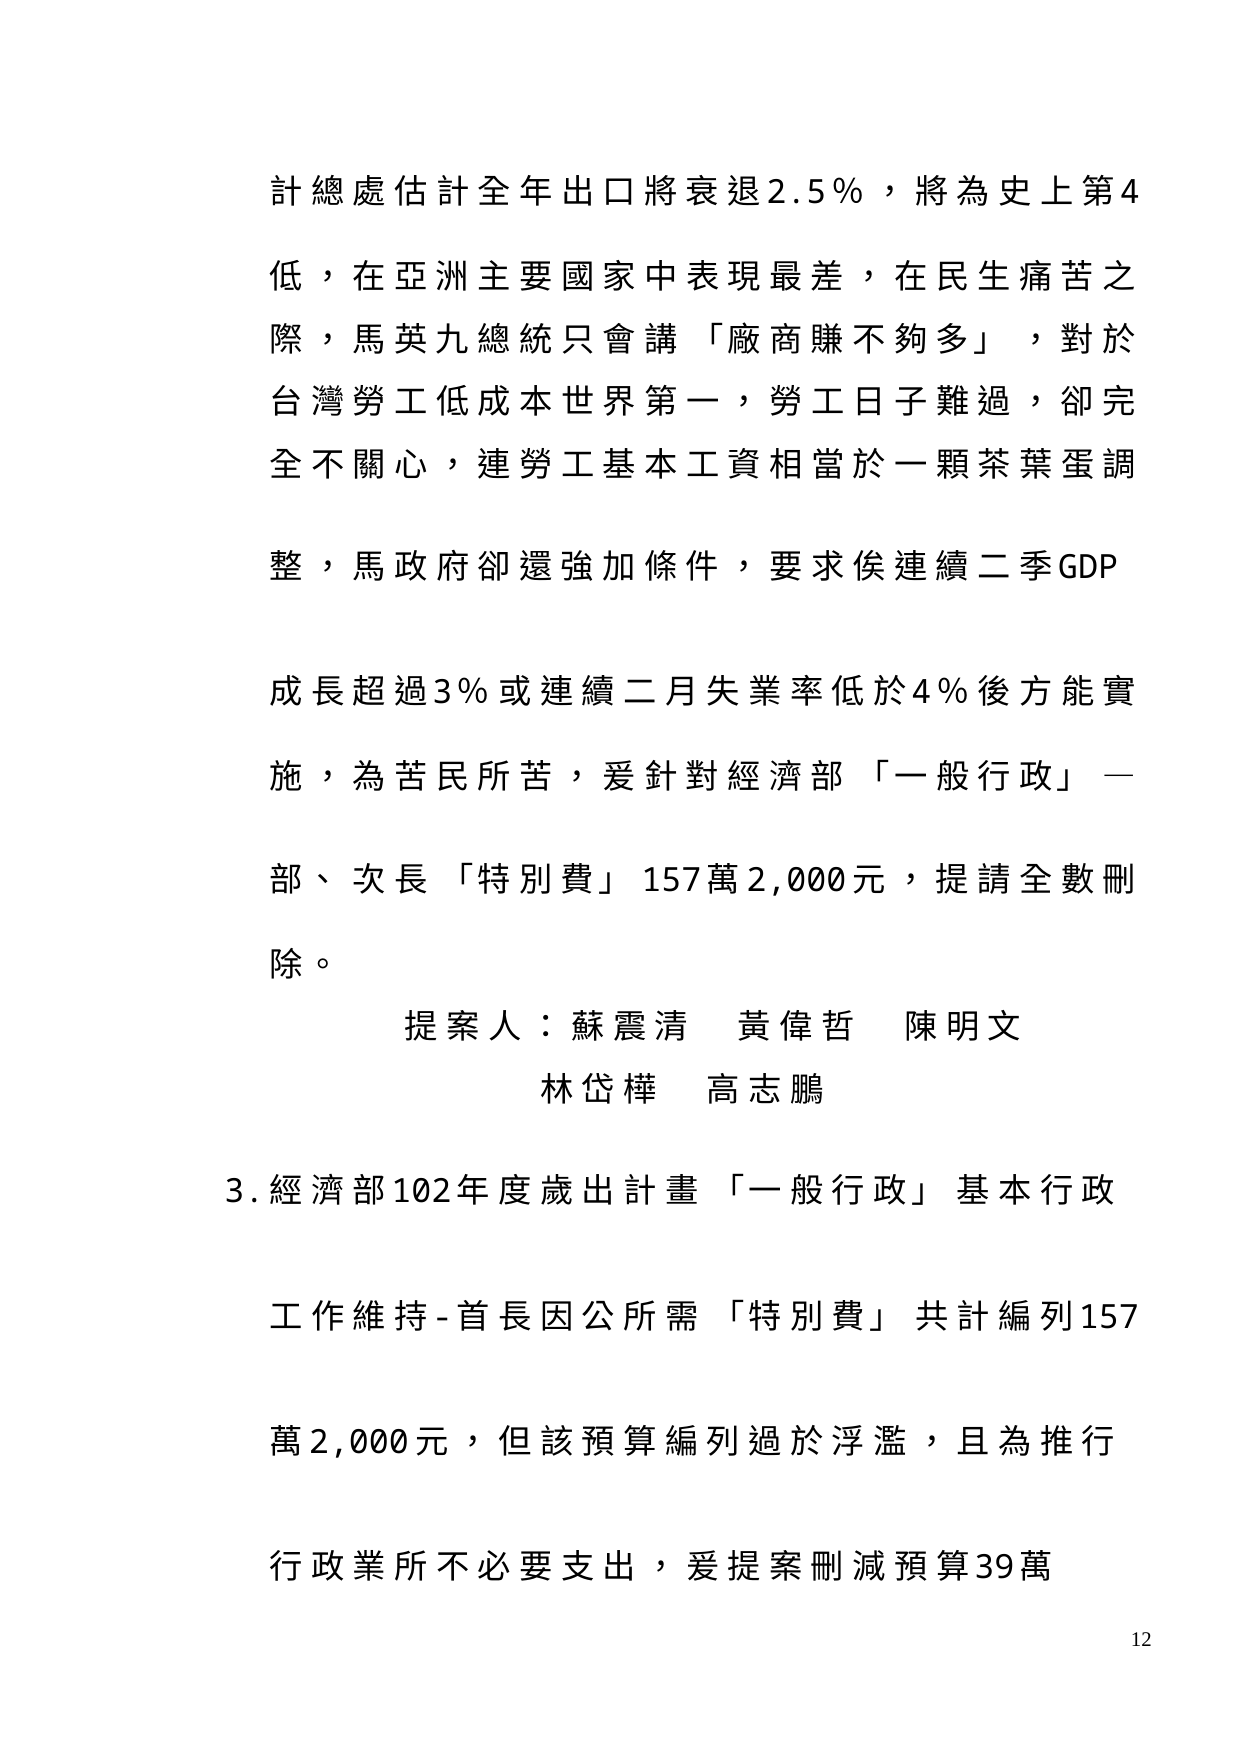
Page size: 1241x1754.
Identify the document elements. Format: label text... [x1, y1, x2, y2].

text 提案人：蘇震清 黃偉哲 陳明文 林岱樺 高志鵬 [396, 983, 1081, 1108]
text 2.陳冲組成所謂的財經內閣，提出「富民經濟」，但反令台灣經濟陷入困境，經濟部帶頭的油電雙漲，造成萬物齊漲，行政院主計總處針對101年度的經濟成長率之預測業經9度下修至1.05%，更面對「保1」的挑戰，整體經濟表現遠不如於亞鄰國家，自2011年11月至2012年8月景氣連續10藍燈，財政部最新公布的10月出口265.3億美元，較上月減2.4％，較100年同月亦減1.9％；累計1至10月出口2,501.3億美元，較100年同期減3.7％；1至10月，出口就有8個月是負成長，財政部已指出101年出口確定負成長，且行政院主計總處估計全年出口將衰退2.5％，將為史上第4低，在亞洲主要國家中表現最差，在民生痛苦之際，馬英九總統只會講「廠商賺不夠多」，對於台灣勞工低成本世界第一，勞工日子難過，卻完全不關心，連勞工基本工資相當於一顆茶葉蛋調整，馬政府卻還強加條件，要求俟連續二季GDP成長超過3％或連續二月失業率低於4％後方能實施，為苦民所苦，爰針對經濟部「一般行政」—部、次長「特別費」157萬2,000元，提請全數刪除。 [223, 108, 1150, 983]
text 3.經濟部102年度歲出計畫「一般行政」基本行政工作維持-首長因公所需「特別費」共計編列157萬2,000元，但該預算編列過於浮濫，且為推行行政業所不必要支出，爰提案刪減預算39萬 [223, 1108, 1150, 1608]
